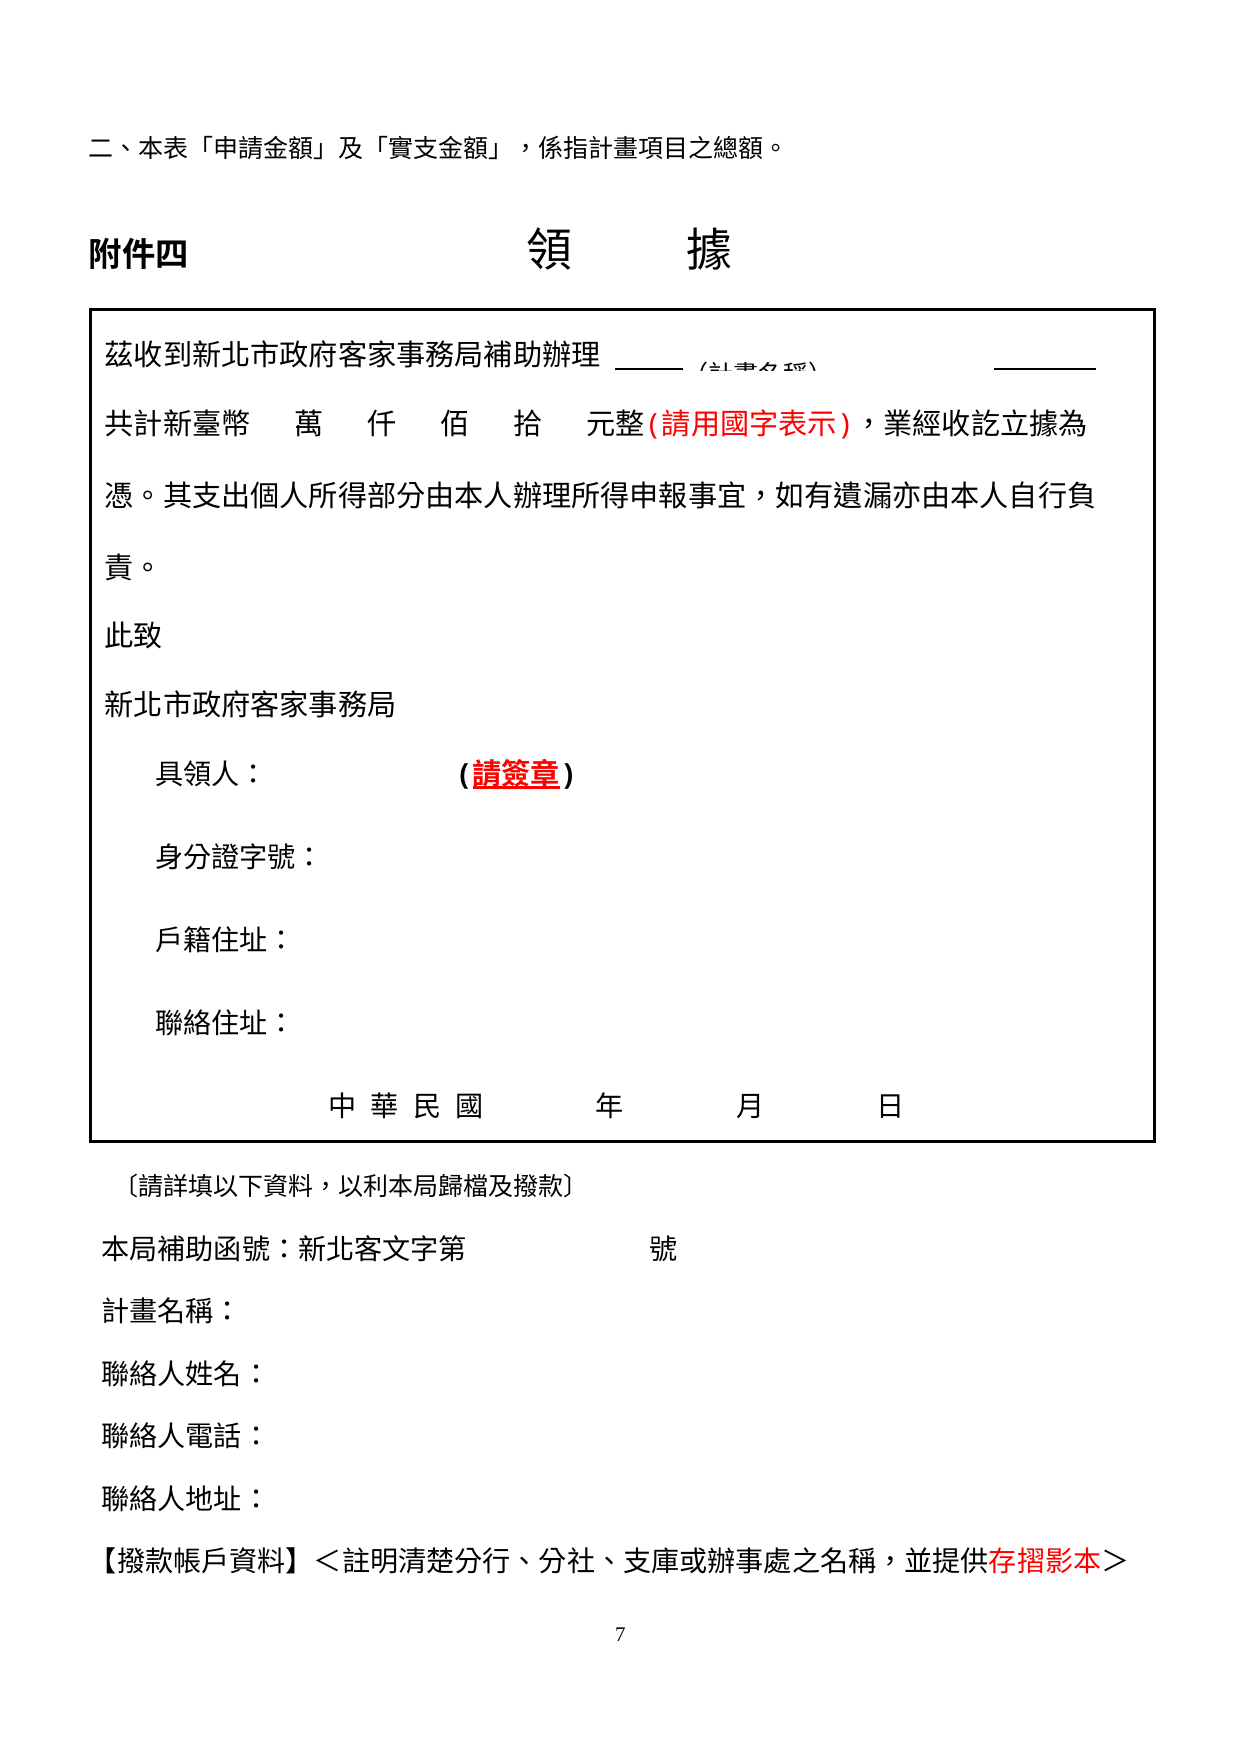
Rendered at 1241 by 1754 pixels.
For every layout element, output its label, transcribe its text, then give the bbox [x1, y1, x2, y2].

text 附件四 領 據 [89, 173, 1152, 298]
text 〔請詳填以下資料，以利本局歸檔及撥款〕 [101, 1143, 1152, 1205]
text 聯絡人地址： [89, 1455, 1152, 1518]
text 【撥款帳戶資料】＜註明清楚分行、分社、支庫或辦事處之名稱，並提供存摺影本＞ [89, 1518, 1152, 1580]
text 聯絡人電話： [89, 1393, 1152, 1455]
text 二、本表「申請金額」及「實支金額」，係指計畫項目之總額。 [89, 105, 1152, 168]
text 計畫名稱： [89, 1268, 1152, 1330]
table_header 茲收到新北市政府客家事務局補助辦理 共計新臺幣 萬 仟 佰 拾 元整(請用國字表示)，業經收訖立據為憑。其支出個人所得部分由本人辦理所得申報事宜，如有遺漏亦由本人自行負責。 此致 新北市政府客家事務局 具領人： (請簽章) 身分證字號： 戶籍住址： 聯絡住址： 中 華 民 國 年 月 日 [92, 311, 1153, 1140]
text 本局補助函號：新北客文字第 號 [89, 1205, 1152, 1268]
text 聯絡人姓名： [89, 1330, 1152, 1393]
